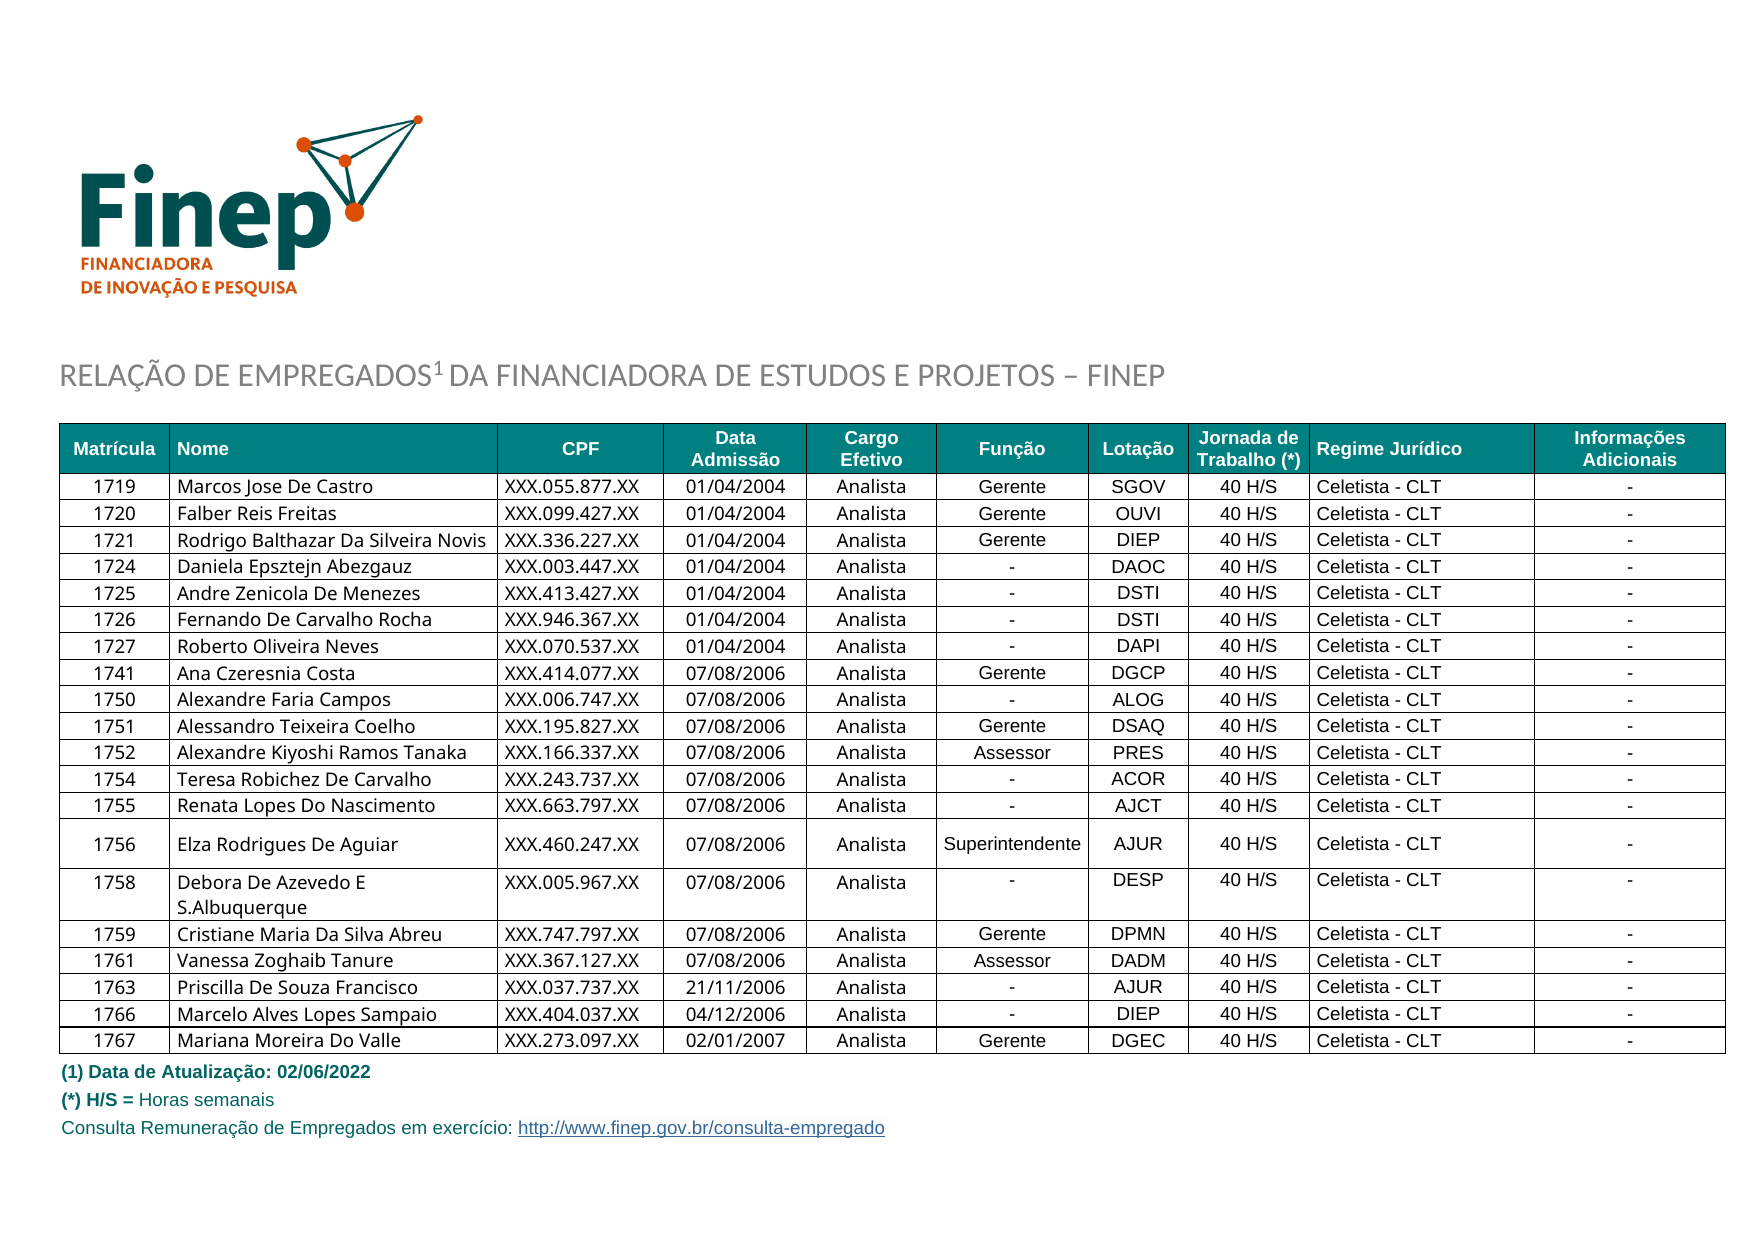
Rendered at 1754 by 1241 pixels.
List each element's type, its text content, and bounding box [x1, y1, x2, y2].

table_cell Analista [807, 580, 936, 606]
table_cell Rodrigo Balthazar Da Silveira Novis [170, 527, 497, 552]
table_cell 40 H/S [1189, 686, 1309, 712]
table_cell Analista [807, 474, 936, 499]
table_cell Ana Czeresnia Costa [170, 660, 497, 685]
table_cell SGOV [1089, 474, 1188, 499]
table_cell Celetista - CLT [1310, 633, 1534, 659]
table_cell - [937, 607, 1088, 632]
table_cell Celetista - CLT [1310, 974, 1534, 1000]
table_cell XXX.663.797.XX [498, 793, 663, 818]
table_cell 1756 [60, 819, 169, 868]
table_cell XXX.413.427.XX [498, 580, 663, 606]
table_cell Analista [807, 500, 936, 526]
table_cell 40 H/S [1189, 474, 1309, 499]
table_cell 1759 [60, 921, 169, 947]
table_cell XXX.055.877.XX [498, 474, 663, 499]
table_cell Assessor [937, 740, 1088, 765]
table_cell - [1535, 921, 1725, 947]
table_cell XXX.946.367.XX [498, 607, 663, 632]
table_cell XXX.336.227.XX [498, 527, 663, 552]
table_cell Fernando De Carvalho Rocha [170, 607, 497, 632]
table_cell Analista [807, 921, 936, 947]
table_cell - [1535, 766, 1725, 792]
table_cell - [1535, 869, 1725, 920]
table_cell Renata Lopes Do Nascimento [170, 793, 497, 818]
table_cell 01/04/2004 [664, 500, 806, 526]
table_cell 1766 [60, 1001, 169, 1026]
table_cell Celetista - CLT [1310, 948, 1534, 973]
table_cell 1763 [60, 974, 169, 1000]
table_cell - [1535, 713, 1725, 738]
table_cell XXX.367.127.XX [498, 948, 663, 973]
table_cell Analista [807, 740, 936, 765]
table_cell 40 H/S [1189, 527, 1309, 552]
table_cell 04/12/2006 [664, 1001, 806, 1026]
table_cell - [1535, 1028, 1725, 1053]
table_cell Celetista - CLT [1310, 607, 1534, 632]
table_cell Gerente [937, 660, 1088, 685]
table_cell Celetista - CLT [1310, 500, 1534, 526]
table_cell - [1535, 948, 1725, 973]
table_cell Analista [807, 633, 936, 659]
table_cell XXX.747.797.XX [498, 921, 663, 947]
table_cell 1758 [60, 869, 169, 920]
table_cell Analista [807, 607, 936, 632]
table_header Nome [170, 424, 497, 473]
table_cell XXX.099.427.XX [498, 500, 663, 526]
table_cell 1719 [60, 474, 169, 499]
table_cell 21/11/2006 [664, 974, 806, 1000]
table_cell Marcelo Alves Lopes Sampaio [170, 1001, 497, 1026]
table_cell OUVI [1089, 500, 1188, 526]
table_cell Mariana Moreira Do Valle [170, 1028, 497, 1053]
table_cell - [937, 1001, 1088, 1026]
table_cell Teresa Robichez De Carvalho [170, 766, 497, 792]
table_cell Celetista - CLT [1310, 474, 1534, 499]
table_cell Assessor [937, 948, 1088, 973]
table_cell 40 H/S [1189, 819, 1309, 868]
table_header Função [937, 424, 1088, 473]
table_cell XXX.195.827.XX [498, 713, 663, 738]
table_cell 40 H/S [1189, 660, 1309, 685]
table_cell - [1535, 633, 1725, 659]
table_cell - [937, 633, 1088, 659]
table_cell 1755 [60, 793, 169, 818]
table_cell - [937, 766, 1088, 792]
table_header Matrícula [60, 424, 169, 473]
table_cell 02/01/2007 [664, 1028, 806, 1053]
table_cell 07/08/2006 [664, 948, 806, 973]
table_cell Daniela Epsztejn Abezgauz [170, 554, 497, 579]
table_cell Celetista - CLT [1310, 554, 1534, 579]
table_cell 01/04/2004 [664, 554, 806, 579]
table_cell Superintendente [937, 819, 1088, 868]
table_cell Analista [807, 793, 936, 818]
table_cell 01/04/2004 [664, 607, 806, 632]
table_cell XXX.166.337.XX [498, 740, 663, 765]
table_cell 40 H/S [1189, 766, 1309, 792]
table_cell 1727 [60, 633, 169, 659]
table_cell 01/04/2004 [664, 633, 806, 659]
table_cell XXX.005.967.XX [498, 869, 663, 920]
table_cell 40 H/S [1189, 948, 1309, 973]
table_cell 07/08/2006 [664, 686, 806, 712]
table_cell DAPI [1089, 633, 1188, 659]
table_cell Gerente [937, 500, 1088, 526]
table_cell AJUR [1089, 974, 1188, 1000]
table_cell 40 H/S [1189, 607, 1309, 632]
table_cell 40 H/S [1189, 580, 1309, 606]
table_header Informações Adicionais [1535, 424, 1725, 473]
table_header Lotação [1089, 424, 1188, 473]
table_cell Analista [807, 660, 936, 685]
table_cell DPMN [1089, 921, 1188, 947]
table_cell Analista [807, 974, 936, 1000]
table_cell 1751 [60, 713, 169, 738]
table_cell AJUR [1089, 819, 1188, 868]
table_cell - [1535, 500, 1725, 526]
table_cell - [937, 869, 1088, 920]
table_cell Vanessa Zoghaib Tanure [170, 948, 497, 973]
table_cell Gerente [937, 527, 1088, 552]
table_cell Cristiane Maria Da Silva Abreu [170, 921, 497, 947]
table_cell - [937, 793, 1088, 818]
table_header Jornada de Trabalho (*) [1189, 424, 1309, 473]
table_cell - [1535, 474, 1725, 499]
table_cell Gerente [937, 474, 1088, 499]
table_header Data Admissão [664, 424, 806, 473]
table_cell Analista [807, 819, 936, 868]
table_cell Analista [807, 713, 936, 738]
table_cell Alexandre Kiyoshi Ramos Tanaka [170, 740, 497, 765]
table_cell - [937, 974, 1088, 1000]
table_cell ACOR [1089, 766, 1188, 792]
table_cell 1724 [60, 554, 169, 579]
table_cell 07/08/2006 [664, 921, 806, 947]
table_cell DADM [1089, 948, 1188, 973]
table_cell XXX.037.737.XX [498, 974, 663, 1000]
table_cell XXX.273.097.XX [498, 1028, 663, 1053]
table_cell 07/08/2006 [664, 660, 806, 685]
table_cell 1725 [60, 580, 169, 606]
table_cell 07/08/2006 [664, 869, 806, 920]
table_cell Analista [807, 527, 936, 552]
table_cell Roberto Oliveira Neves [170, 633, 497, 659]
table_cell Celetista - CLT [1310, 740, 1534, 765]
table_cell XXX.414.077.XX [498, 660, 663, 685]
table_cell XXX.003.447.XX [498, 554, 663, 579]
table_cell Analista [807, 686, 936, 712]
table_cell Celetista - CLT [1310, 686, 1534, 712]
table_header Cargo Efetivo [807, 424, 936, 473]
table_cell Celetista - CLT [1310, 713, 1534, 738]
table_cell 1767 [60, 1028, 169, 1053]
table_cell Falber Reis Freitas [170, 500, 497, 526]
table_cell 40 H/S [1189, 921, 1309, 947]
table_cell 40 H/S [1189, 554, 1309, 579]
table_cell 1741 [60, 660, 169, 685]
table_cell Andre Zenicola De Menezes [170, 580, 497, 606]
table_cell DESP [1089, 869, 1188, 920]
table_cell Celetista - CLT [1310, 766, 1534, 792]
table_cell Alessandro Teixeira Coelho [170, 713, 497, 738]
table_cell - [937, 554, 1088, 579]
table_cell - [1535, 527, 1725, 552]
table_cell 1726 [60, 607, 169, 632]
table_cell 40 H/S [1189, 1001, 1309, 1026]
table_cell 40 H/S [1189, 713, 1309, 738]
table_cell - [1535, 1001, 1725, 1026]
table_cell Gerente [937, 921, 1088, 947]
table_cell ALOG [1089, 686, 1188, 712]
table_cell XXX.243.737.XX [498, 766, 663, 792]
table_cell 1761 [60, 948, 169, 973]
table_cell 07/08/2006 [664, 740, 806, 765]
table_header CPF [498, 424, 663, 473]
table_cell 07/08/2006 [664, 766, 806, 792]
table_header Regime Jurídico [1310, 424, 1534, 473]
table_cell 01/04/2004 [664, 527, 806, 552]
table_cell 40 H/S [1189, 1028, 1309, 1053]
table_cell Analista [807, 554, 936, 579]
table_cell Celetista - CLT [1310, 921, 1534, 947]
table_cell DIEP [1089, 527, 1188, 552]
table_cell - [1535, 974, 1725, 1000]
table_cell 40 H/S [1189, 869, 1309, 920]
table_cell Alexandre Faria Campos [170, 686, 497, 712]
table_cell Celetista - CLT [1310, 580, 1534, 606]
table_cell AJCT [1089, 793, 1188, 818]
table_cell Celetista - CLT [1310, 660, 1534, 685]
table_cell 40 H/S [1189, 793, 1309, 818]
table_cell - [1535, 607, 1725, 632]
table_cell Debora De Azevedo E S.Albuquerque [170, 869, 497, 920]
table_cell DSAQ [1089, 713, 1188, 738]
table_cell - [1535, 580, 1725, 606]
table_cell - [1535, 660, 1725, 685]
table_cell XXX.070.537.XX [498, 633, 663, 659]
table_cell XXX.404.037.XX [498, 1001, 663, 1026]
table_cell DSTI [1089, 580, 1188, 606]
table_cell 1720 [60, 500, 169, 526]
table_cell Celetista - CLT [1310, 1028, 1534, 1053]
table_cell Analista [807, 948, 936, 973]
table_cell - [937, 686, 1088, 712]
table_cell Celetista - CLT [1310, 1001, 1534, 1026]
table_cell 40 H/S [1189, 740, 1309, 765]
table_cell Analista [807, 869, 936, 920]
table_cell Elza Rodrigues De Aguiar [170, 819, 497, 868]
table_cell 1754 [60, 766, 169, 792]
table_cell Gerente [937, 713, 1088, 738]
table_cell DGCP [1089, 660, 1188, 685]
table_cell - [1535, 740, 1725, 765]
table_cell PRES [1089, 740, 1188, 765]
table_cell 07/08/2006 [664, 793, 806, 818]
table_cell 40 H/S [1189, 633, 1309, 659]
table_cell 01/04/2004 [664, 474, 806, 499]
table_cell XXX.460.247.XX [498, 819, 663, 868]
table_cell 1752 [60, 740, 169, 765]
table_cell DAOC [1089, 554, 1188, 579]
table_cell - [1535, 819, 1725, 868]
table_cell 01/04/2004 [664, 580, 806, 606]
table_cell 1721 [60, 527, 169, 552]
table_cell XXX.006.747.XX [498, 686, 663, 712]
table_cell - [1535, 686, 1725, 712]
table_cell - [1535, 554, 1725, 579]
table_cell Celetista - CLT [1310, 793, 1534, 818]
table_cell Analista [807, 766, 936, 792]
table_cell DIEP [1089, 1001, 1188, 1026]
table_cell 40 H/S [1189, 500, 1309, 526]
table_cell Gerente [937, 1028, 1088, 1053]
table_cell Priscilla De Souza Francisco [170, 974, 497, 1000]
table_cell Celetista - CLT [1310, 527, 1534, 552]
table_cell DSTI [1089, 607, 1188, 632]
table_cell Analista [807, 1001, 936, 1026]
table_cell 07/08/2006 [664, 713, 806, 738]
table_cell Marcos Jose De Castro [170, 474, 497, 499]
table_cell Analista [807, 1028, 936, 1053]
table_cell 1750 [60, 686, 169, 712]
table_cell Celetista - CLT [1310, 819, 1534, 868]
table_cell Celetista - CLT [1310, 869, 1534, 920]
table_cell 07/08/2006 [664, 819, 806, 868]
table_cell - [1535, 793, 1725, 818]
table_cell - [937, 580, 1088, 606]
table_cell 40 H/S [1189, 974, 1309, 1000]
table_cell DGEC [1089, 1028, 1188, 1053]
